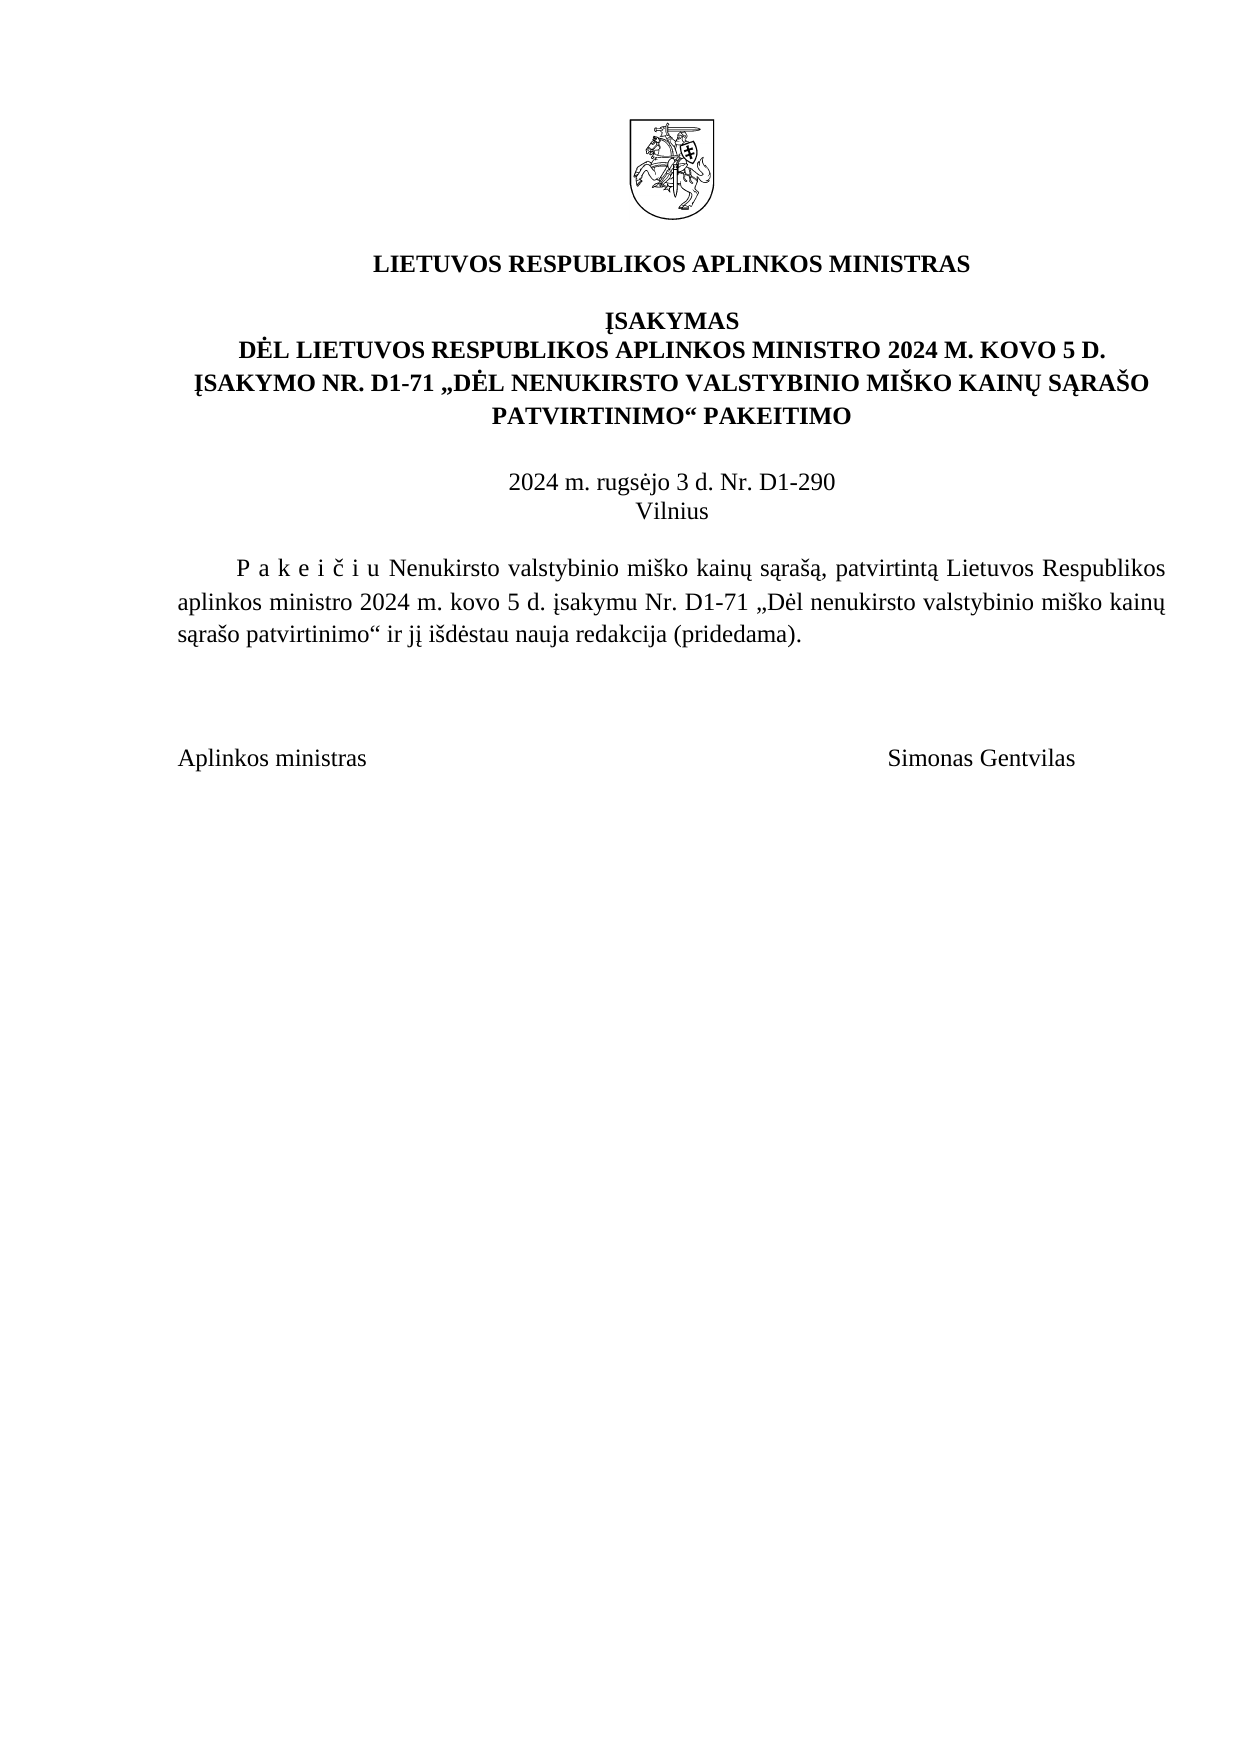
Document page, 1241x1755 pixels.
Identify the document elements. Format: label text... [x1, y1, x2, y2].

text DĖL LIETUVOS RESPUBLIKOS APLINKOS MINISTRO 2024 M. KOVO 5 D. ĮSAKYMO NR. D1-71 „DĖL NENUKIRSTO VALSTYBINIO MIŠKO KAINŲ SĄRAŠO PATVIRTINIMO“ PAKEITIMO [177, 335, 1167, 430]
text 2024 m. rugsėjo 3 d. Nr. D1-290 [177, 467, 1167, 496]
text ĮSAKYMAS [177, 306, 1167, 335]
text Aplinkos ministras Simonas Gentvilas [177, 743, 1167, 772]
text LIETUVOS RESPUBLIKOS APLINKOS MINISTRAS [177, 249, 1167, 278]
text Vilnius [177, 496, 1167, 525]
text P a k e i č i u Nenukirsto valstybinio miško kainų sąrašą, patvirtintą Lietuvos Respublikos aplinkos ministro 2024 m. kovo 5 d. įsakymu Nr. D1-71 „Dėl nenukirsto valstybinio miško kainų sąrašo patvirtinimo“ ir jį išdėstau nauja redakcija (pridedama). [177, 553, 1167, 648]
